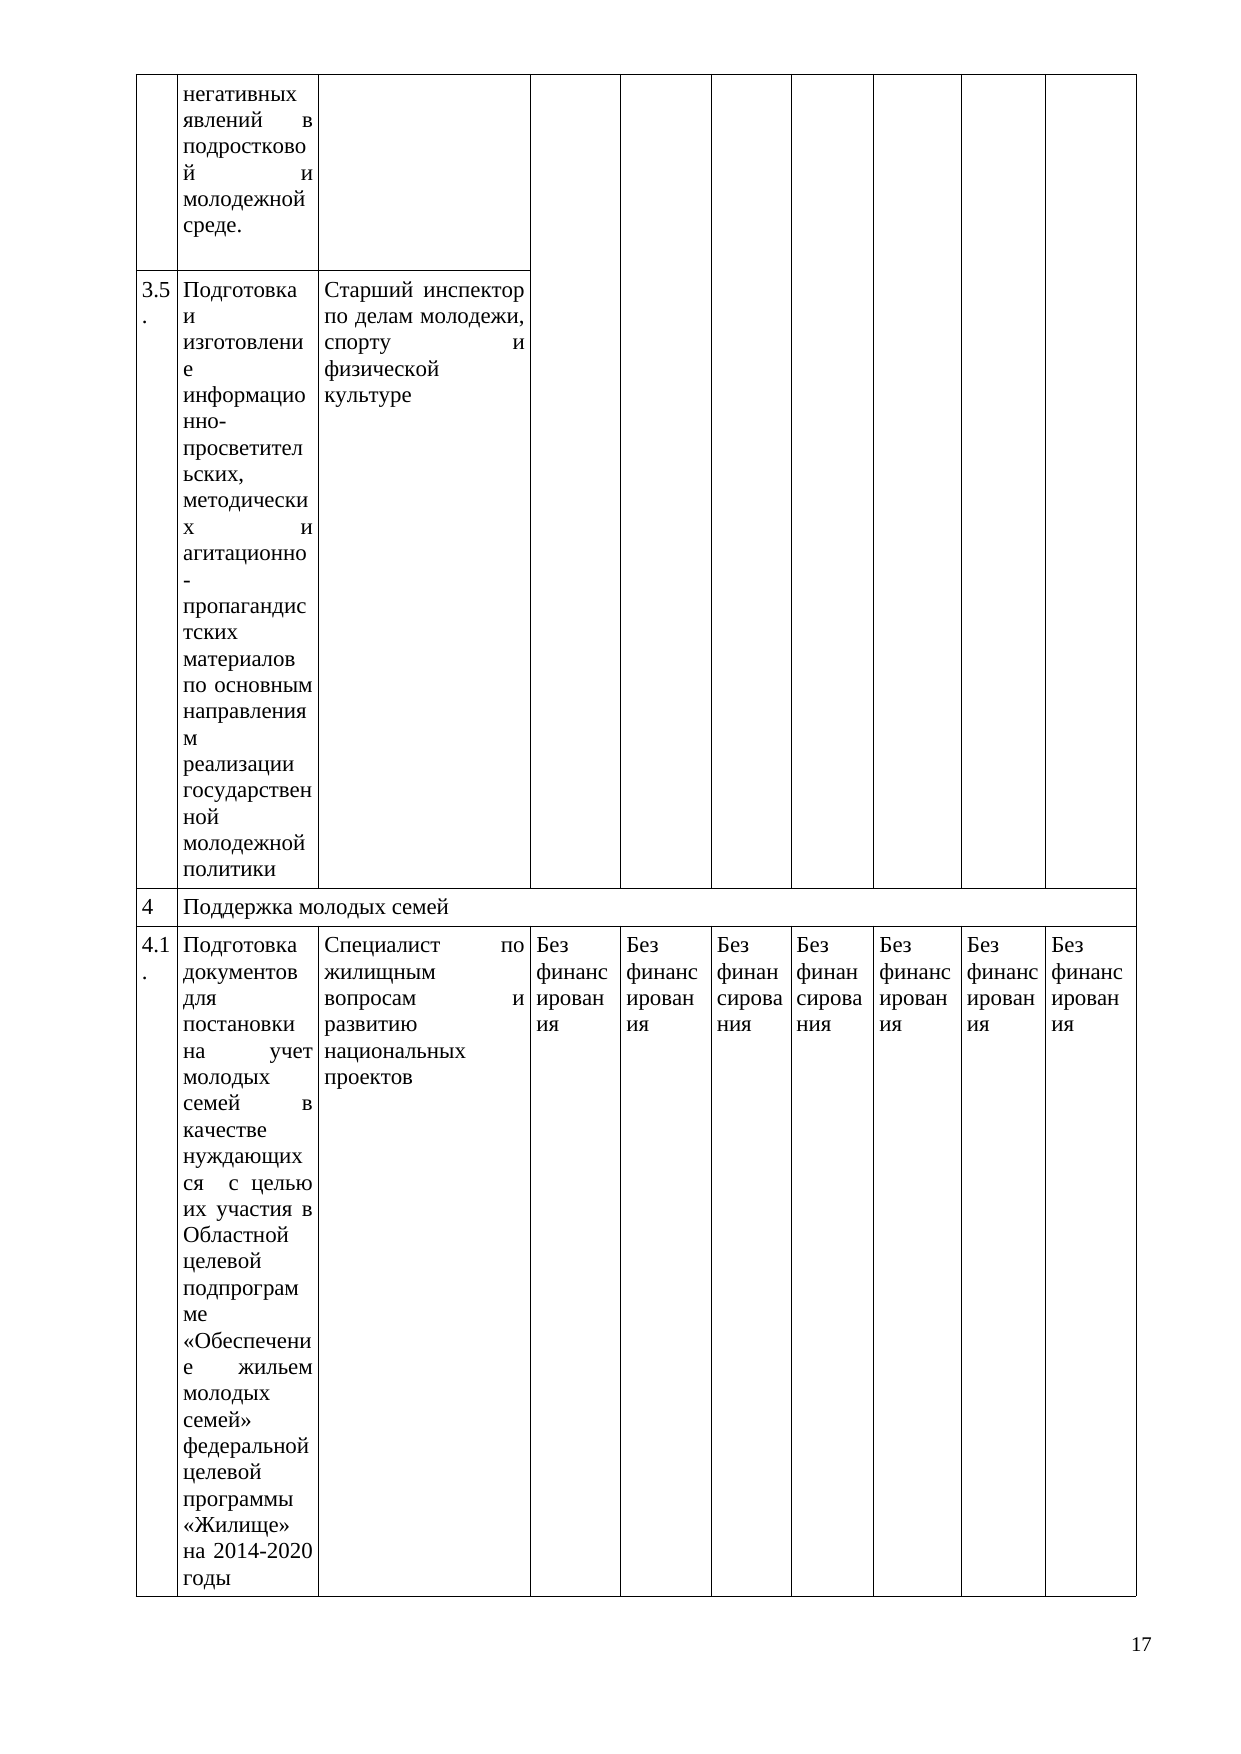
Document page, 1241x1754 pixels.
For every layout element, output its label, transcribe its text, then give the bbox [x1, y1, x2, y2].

table_cell Старший инспектор по делам молодежи, спорту и физической культуре [319, 271, 530, 888]
table_cell Поддержка молодых семей [178, 889, 1136, 926]
table_cell [1046, 75, 1136, 888]
table_cell Без финансирования [621, 927, 711, 1596]
table_cell [962, 75, 1045, 888]
table_cell Подготовка документов для постановки на учет молодых семей в качестве нуждающихся с целью их участия в Областной целевой подпрограмме «Обеспечение жильем молодых семей» федеральной целевой программы «Жилище» на 2014-2020 годы [178, 927, 318, 1596]
table_cell [874, 75, 961, 888]
table_cell Без финансирования [962, 927, 1045, 1596]
table_cell негативных явлений в подростковой и молодежной среде. [178, 75, 318, 270]
table_cell [792, 75, 873, 888]
table_cell Подготовка и изготовление информационно-просветительских, методических и агитационно-пропагандистских материалов по основным направлениям реализации государственной молодежной политики [178, 271, 318, 888]
table_cell [137, 75, 177, 270]
table_cell Без финансирования [1046, 927, 1136, 1596]
table_cell 4.1. [137, 927, 177, 1596]
table_cell [712, 75, 791, 888]
table_cell [621, 75, 711, 888]
table_cell [319, 75, 530, 270]
table_cell 3.5. [137, 271, 177, 888]
table_cell [531, 75, 620, 888]
table_cell Без финансирования [792, 927, 873, 1596]
table_cell Без финансирования [531, 927, 620, 1596]
table_cell 4 [137, 889, 177, 926]
table_cell Без финансирования [712, 927, 791, 1596]
table_cell Без финансирования [874, 927, 961, 1596]
table_cell Специалист по жилищным вопросам и развитию национальных проектов [319, 927, 530, 1596]
